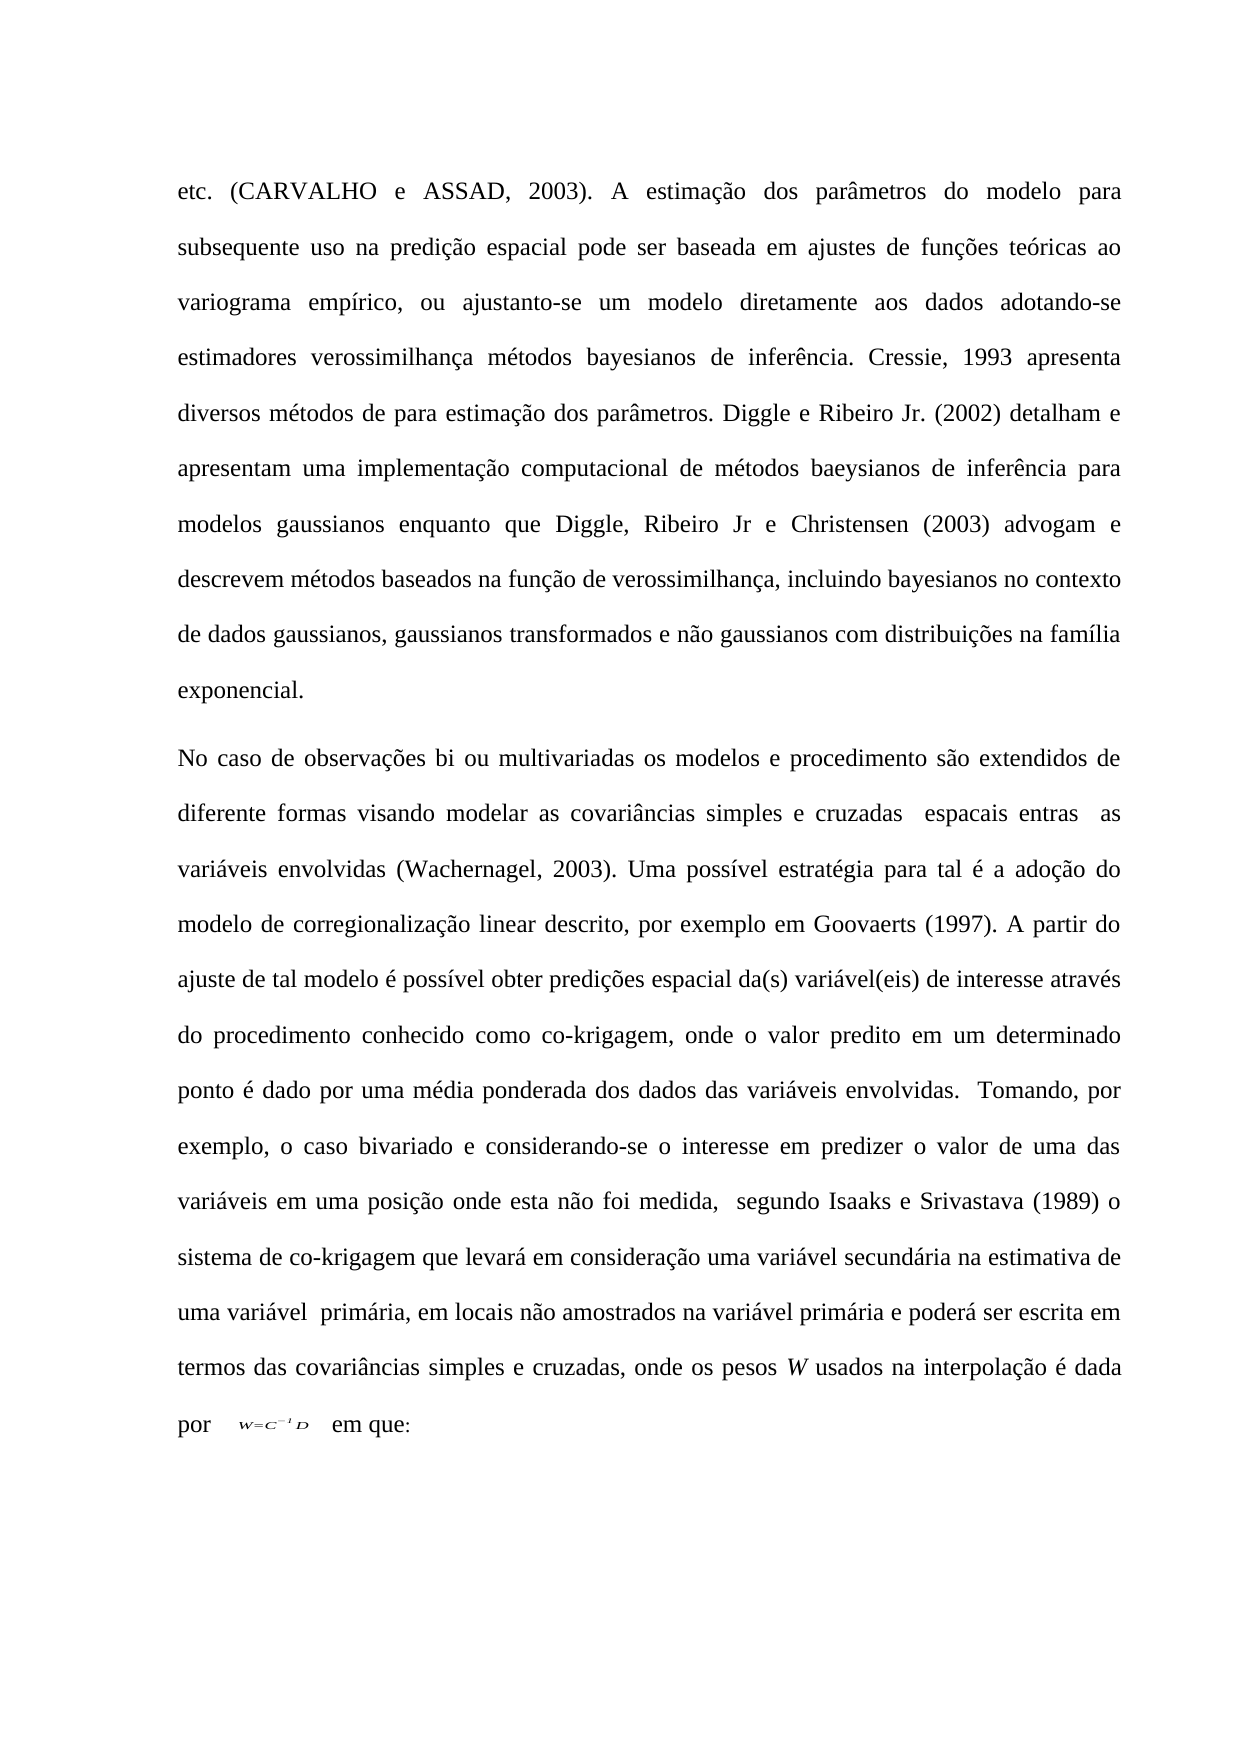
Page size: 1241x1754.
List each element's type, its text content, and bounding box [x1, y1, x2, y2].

text No caso de observações bi ou multivariadas os modelos e procedimento são extendidos de diferente formas visando modelar as covariâncias simples e cruzadas espacais entras as variáveis envolvidas (Wachernagel, 2003). Uma possível estratégia para tal é a adoção do modelo de corregionalização linear descrito, por exemplo em Goovaerts (1997). A partir do ajuste de tal modelo é possível obter predições espacial da(s) variável(eis) de interesse através do procedimento conhecido como co-krigagem, onde o valor predito em um determinado ponto é dado por uma média ponderada dos dados das variáveis envolvidas. Tomando, por exemplo, o caso bivariado e considerando-se o interesse em predizer o valor de uma das variáveis em uma posição onde esta não foi medida, segundo Isaaks e Srivastava (1989) o sistema de co-krigagem que levará em consideração uma variável secundária na estimativa de uma variável primária, em locais não amostrados na variável primária e poderá ser escrita em termos das covariâncias simples e cruzadas, onde os pesos W usados na interpolação é dada por em que: [177, 744, 1122, 1440]
text etc. (CARVALHO e ASSAD, 2003). A estimação dos parâmetros do modelo para subsequente uso na predição espacial pode ser baseada em ajustes de funções teóricas ao variograma empírico, ou ajustanto-se um modelo diretamente aos dados adotando-se estimadores verossimilhança métodos bayesianos de inferência. Cressie, 1993 apresenta diversos métodos de para estimação dos parâmetros. Diggle e Ribeiro Jr. (2002) detalham e apresentam uma implementação computacional de métodos baeysianos de inferência para modelos gaussianos enquanto que Diggle, Ribeiro Jr e Christensen (2003) advogam e descrevem métodos baseados na função de verossimilhança, incluindo bayesianos no contexto de dados gaussianos, gaussianos transformados e não gaussianos com distribuições na família exponencial. [177, 177, 1122, 704]
